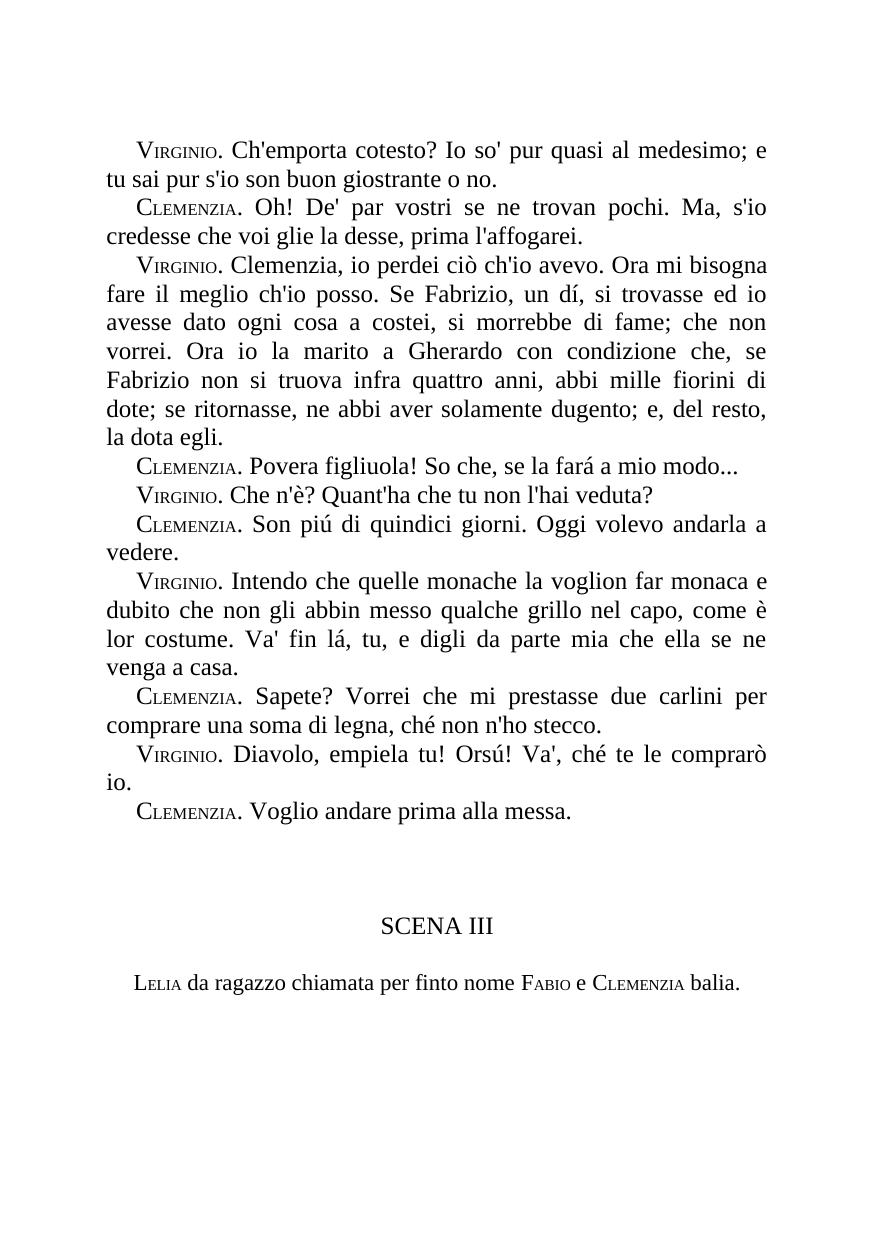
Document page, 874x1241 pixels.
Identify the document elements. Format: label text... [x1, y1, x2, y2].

text Clemenzia. Son piú di quindici giorni. Oggi volevo andarla a vedere. [106, 509, 768, 566]
text Virginio. Clemenzia, io perdei ciò ch'io avevo. Ora mi bisogna fare il meglio ch'io posso. Se Fabrizio, un dí, si trovasse ed io avesse dato ogni cosa a costei, si morrebbe di fame; che non vorrei. Ora io la marito a Gherardo con condizione che, se Fabrizio non si truova infra quattro anni, abbi mille fiorini di dote; se ritornasse, ne abbi aver solamente dugento; e, del resto, la dota egli. [106, 250, 768, 451]
text Clemenzia. Voglio andare prima alla messa. [106, 796, 768, 825]
text SCENA III [106, 911, 768, 940]
text Virginio. Diavolo, empiela tu! Orsú! Va', ché te le comprarò io. [106, 739, 768, 796]
text Clemenzia. Sapete? Vorrei che mi prestasse due carlini per comprare una soma di legna, ché non n'ho stecco. [106, 681, 768, 739]
text Lelia da ragazzo chiamata per finto nome Fabio e Clemenzia balia. [106, 969, 768, 995]
text Virginio. Che n'è? Quant'ha che tu non l'hai veduta? [106, 480, 768, 509]
text Clemenzia. Oh! De' par vostri se ne trovan pochi. Ma, s'io credesse che voi glie la desse, prima l'affogarei. [106, 192, 768, 250]
text Clemenzia. Povera figliuola! So che, se la fará a mio modo... [106, 451, 768, 480]
text Virginio. Ch'emporta cotesto? Io so' pur quasi al medesimo; e tu sai pur s'io son buon giostrante o no. [106, 135, 768, 192]
text Virginio. Intendo che quelle monache la voglion far monaca e dubito che non gli abbin messo qualche grillo nel capo, come è lor costume. Va' fin lá, tu, e digli da parte mia che ella se ne venga a casa. [106, 566, 768, 681]
